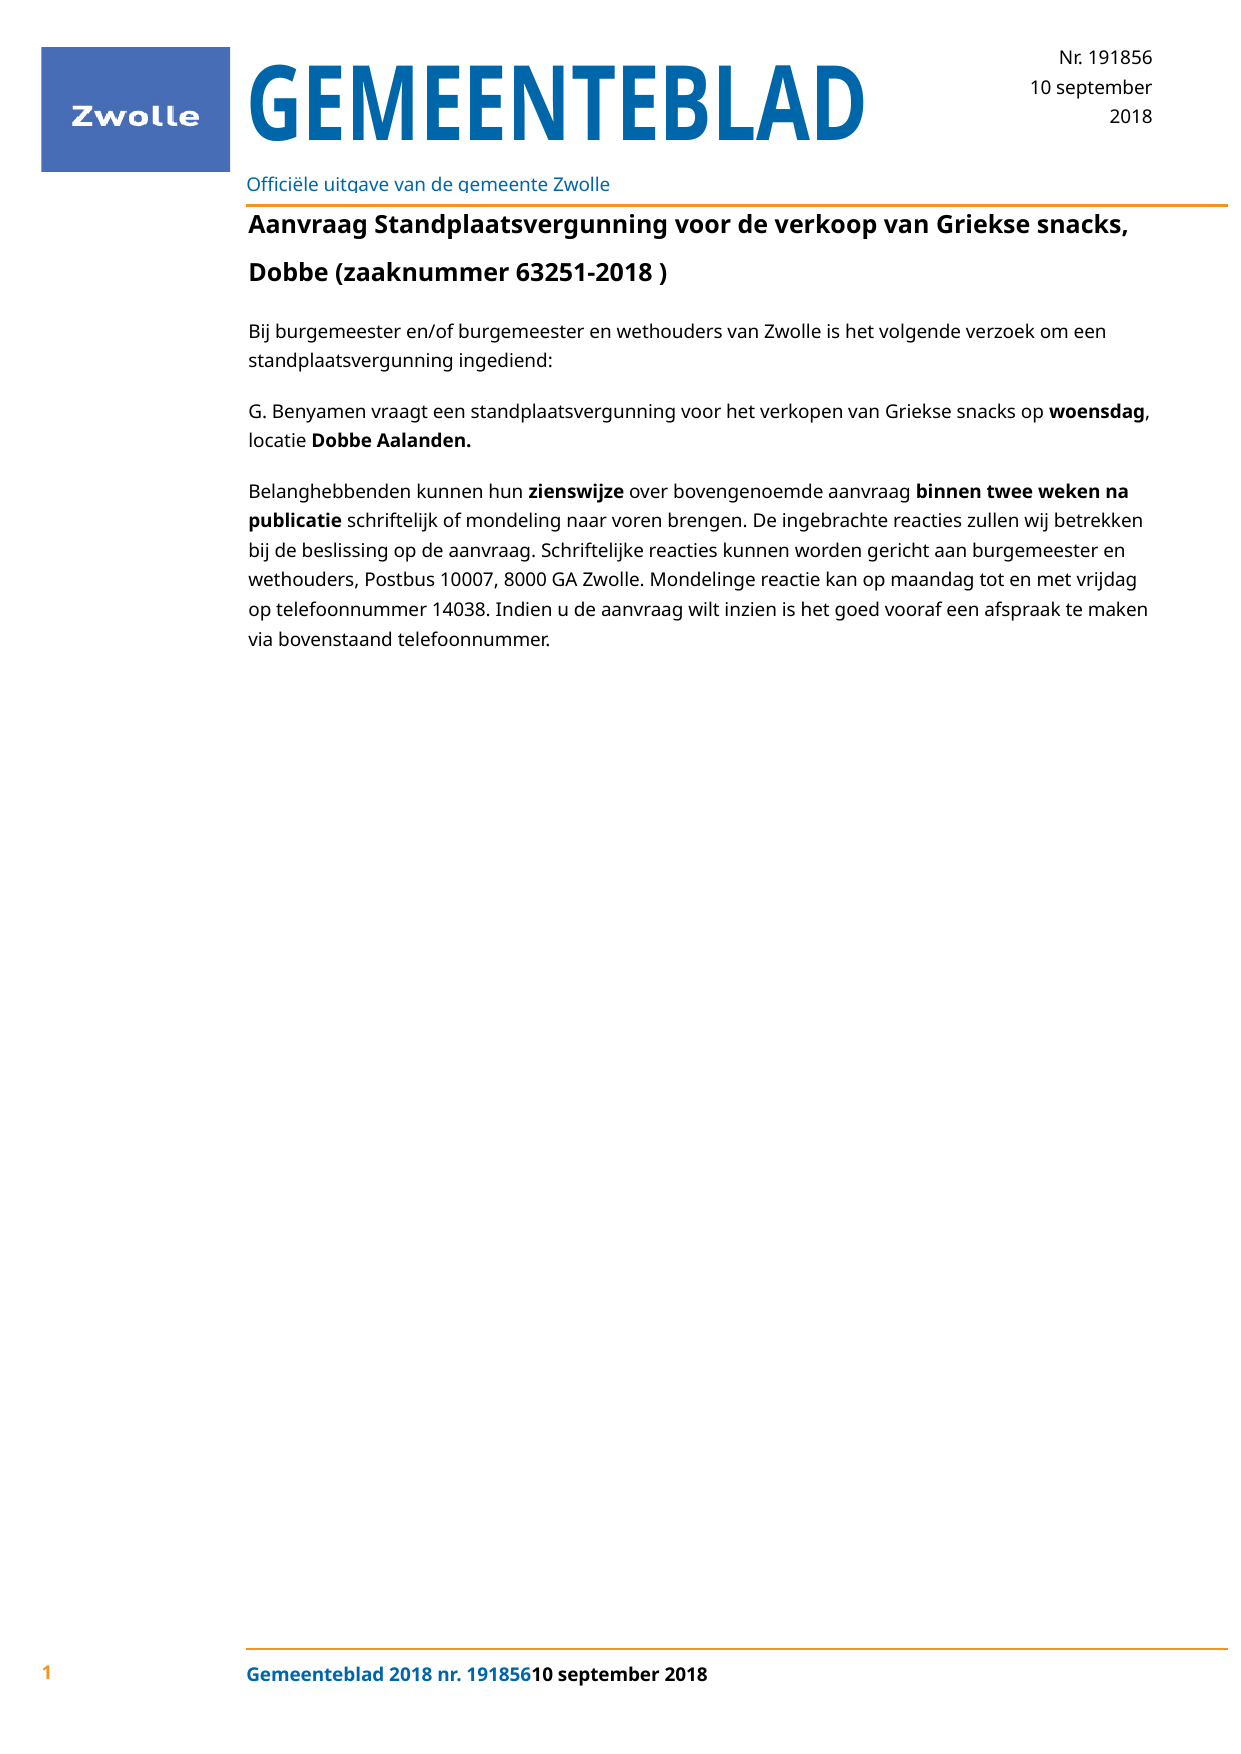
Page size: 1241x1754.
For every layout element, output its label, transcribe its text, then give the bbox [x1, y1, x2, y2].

text Belanghebbenden kunnen hun zienswijze over bovengenoemde aanvraag binnen twee weken na publicatie schriftelijk of mondeling naar voren brengen. De ingebrachte reacties zullen wij betrekken bij de beslissing op de aanvraag. Schriftelijke reacties kunnen worden gericht aan burgemeester en wethouders, Postbus 10007, 8000 GA Zwolle. Mondelinge reactie kan op maandag tot en met vrijdag op telefoonnummer 14038. Indien u de aanvraag wilt inzien is het goed vooraf een afspraak te maken via bovenstaand telefoonnummer. [248, 478, 1152, 652]
text G. Benyamen vraagt een standplaatsvergunning voor het verkopen van Griekse snacks op woensdag, locatie Dobbe Aalanden. [248, 398, 1152, 453]
picture [41, 47, 231, 172]
text Aanvraag Standplaatsvergunning voor de verkoop van Griekse snacks, Dobbe (zaaknummer 63251-2018 ) [248, 207, 1152, 288]
text Bij burgemeester en/of burgemeester en wethouders van Zwolle is het volgende verzoek om een standplaatsvergunning ingediend: [248, 318, 1152, 373]
